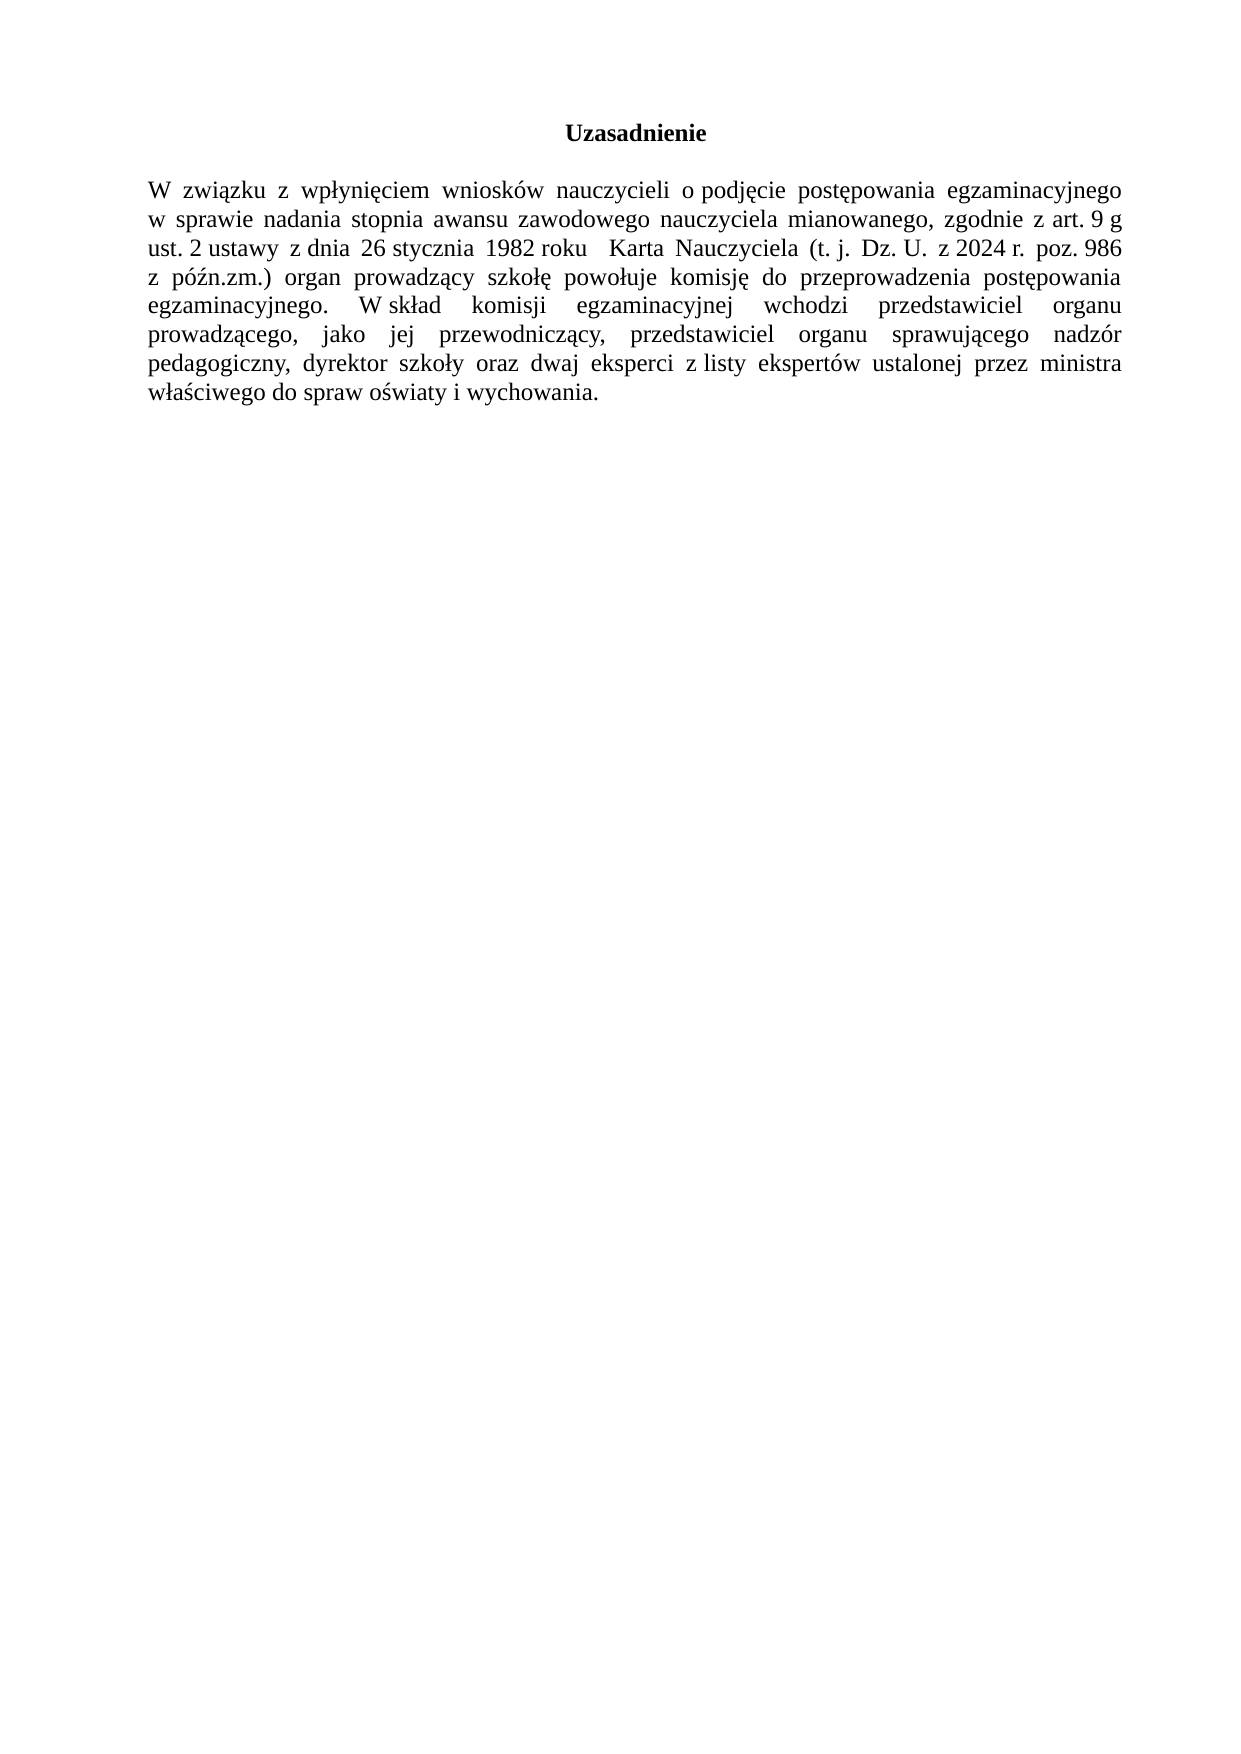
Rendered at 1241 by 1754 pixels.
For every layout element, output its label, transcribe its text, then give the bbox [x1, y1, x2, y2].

text Uzasadnienie [148, 118, 1122, 147]
text W związku z wpłynięciem wniosków nauczycieli o podjęcie postępowania egzaminacyjnego w sprawie nadania stopnia awansu zawodowego nauczyciela mianowanego, zgodnie z art. 9 g ust. 2 ustawy z dnia 26 stycznia 1982 roku Karta Nauczyciela (t. j. Dz. U. z 2024 r. poz. 986 z późn.zm.) organ prowadzący szkołę powołuje komisję do przeprowadzenia postępowania egzaminacyjnego. W skład komisji egzaminacyjnej wchodzi przedstawiciel organu prowadzącego, jako jej przewodniczący, przedstawiciel organu sprawującego nadzór pedagogiczny, dyrektor szkoły oraz dwaj eksperci z listy ekspertów ustalonej przez ministra właściwego do spraw oświaty i wychowania. [148, 176, 1122, 406]
